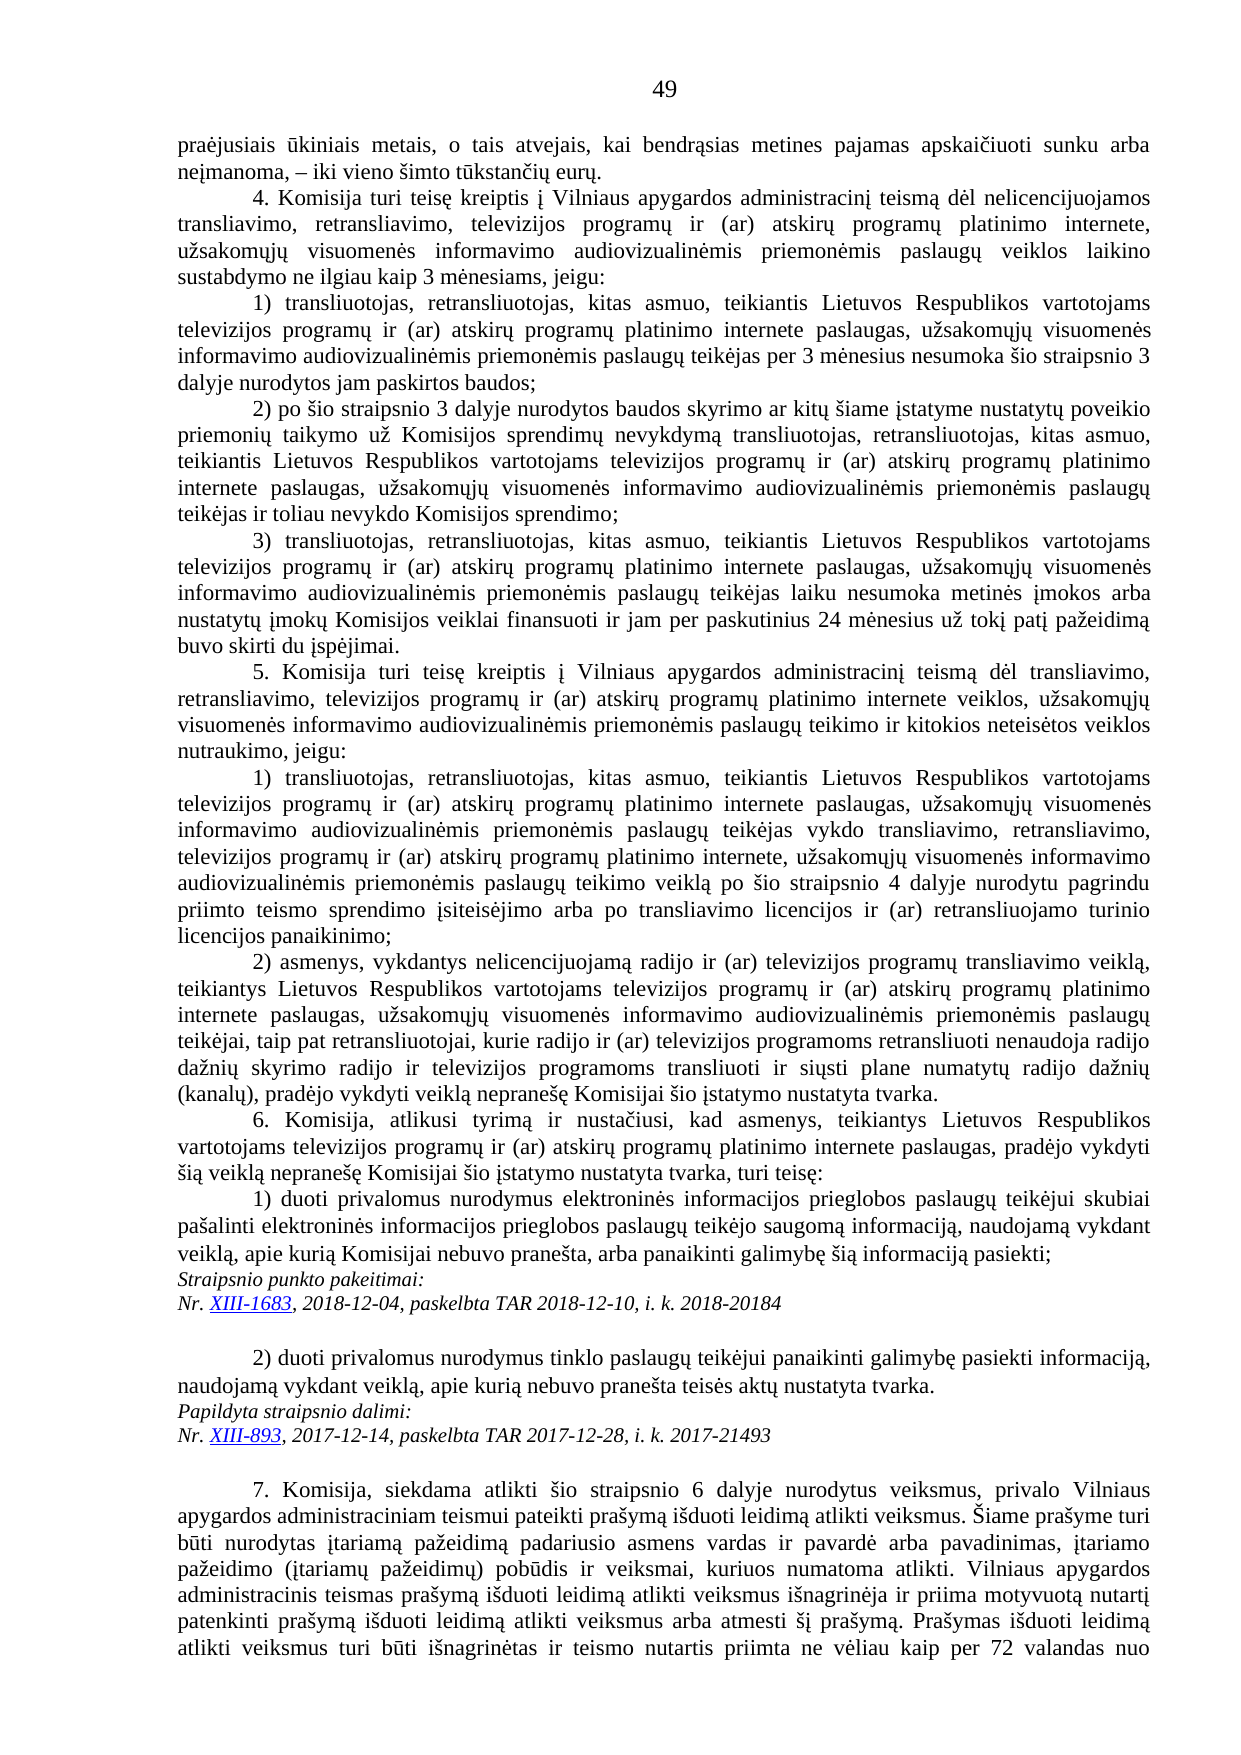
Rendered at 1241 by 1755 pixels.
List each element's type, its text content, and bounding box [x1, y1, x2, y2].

text 6. Komisija, atlikusi tyrimą ir nustačiusi, kad asmenys, teikiantys Lietuvos Respublikos vartotojams televizijos programų ir (ar) atskirų programų platinimo internete paslaugas, pradėjo vykdyti šią veiklą nepranešę Komisijai šio įstatymo nustatyta tvarka, turi teisę: [177, 1106, 1152, 1186]
text Nr. XIII-893, 2017-12-14, paskelbta TAR 2017-12-28, i. k. 2017-21493 [177, 1423, 1152, 1447]
text Straipsnio punkto pakeitimai: [177, 1267, 1152, 1291]
text 4. Komisija turi teisę kreiptis į Vilniaus apygardos administracinį teismą dėl nelicencijuojamos transliavimo, retransliavimo, televizijos programų ir (ar) atskirų programų platinimo internete, užsakomųjų visuomenės informavimo audiovizualinėmis priemonėmis paslaugų veiklos laikino sustabdymo ne ilgiau kaip 3 mėnesiams, jeigu: [177, 184, 1152, 289]
text 2) duoti privalomus nurodymus tinklo paslaugų teikėjui panaikinti galimybę pasiekti informaciją, naudojamą vykdant veiklą, apie kurią nebuvo pranešta teisės aktų nustatyta tvarka. [177, 1344, 1152, 1399]
text Papildyta straipsnio dalimi: [177, 1399, 1152, 1423]
text 1) duoti privalomus nurodymus elektroninės informacijos prieglobos paslaugų teikėjui skubiai pašalinti elektroninės informacijos prieglobos paslaugų teikėjo saugomą informaciją, naudojamą vykdant veiklą, apie kurią Komisijai nebuvo pranešta, arba panaikinti galimybę šią informaciją pasiekti; [177, 1186, 1152, 1267]
text 1) transliuotojas, retransliuotojas, kitas asmuo, teikiantis Lietuvos Respublikos vartotojams televizijos programų ir (ar) atskirų programų platinimo internete paslaugas, užsakomųjų visuomenės informavimo audiovizualinėmis priemonėmis paslaugų teikėjas vykdo transliavimo, retransliavimo, televizijos programų ir (ar) atskirų programų platinimo internete, užsakomųjų visuomenės informavimo audiovizualinėmis priemonėmis paslaugų teikimo veiklą po šio straipsnio 4 dalyje nurodytu pagrindu priimto teismo sprendimo įsiteisėjimo arba po transliavimo licencijos ir (ar) retransliuojamo turinio licencijos panaikinimo; [177, 764, 1152, 948]
text 1) transliuotojas, retransliuotojas, kitas asmuo, teikiantis Lietuvos Respublikos vartotojams televizijos programų ir (ar) atskirų programų platinimo internete paslaugas, užsakomųjų visuomenės informavimo audiovizualinėmis priemonėmis paslaugų teikėjas per 3 mėnesius nesumoka šio straipsnio 3 dalyje nurodytos jam paskirtos baudos; [177, 289, 1152, 395]
text 2) po šio straipsnio 3 dalyje nurodytos baudos skyrimo ar kitų šiame įstatyme nustatytų poveikio priemonių taikymo už Komisijos sprendimų nevykdymą transliuotojas, retransliuotojas, kitas asmuo, teikiantis Lietuvos Respublikos vartotojams televizijos programų ir (ar) atskirų programų platinimo internete paslaugas, užsakomųjų visuomenės informavimo audiovizualinėmis priemonėmis paslaugų teikėjas ir toliau nevykdo Komisijos sprendimo; [177, 395, 1152, 527]
text 7. Komisija, siekdama atlikti šio straipsnio 6 dalyje nurodytus veiksmus, privalo Vilniaus apygardos administraciniam teismui pateikti prašymą išduoti leidimą atlikti veiksmus. Šiame prašyme turi būti nurodytas įtariamą pažeidimą padariusio asmens vardas ir pavardė arba pavadinimas, įtariamo pažeidimo (įtariamų pažeidimų) pobūdis ir veiksmai, kuriuos numatoma atlikti. Vilniaus apygardos administracinis teismas prašymą išduoti leidimą atlikti veiksmus išnagrinėja ir priima motyvuotą nutartį patenkinti prašymą išduoti leidimą atlikti veiksmus arba atmesti šį prašymą. Prašymas išduoti leidimą atlikti veiksmus turi būti išnagrinėtas ir teismo nutartis priimta ne vėliau kaip per 72 valandas nuo [177, 1476, 1152, 1660]
text Nr. XIII-1683, 2018-12-04, paskelbta TAR 2018-12-10, i. k. 2018-20184 [177, 1291, 1152, 1315]
text 3) transliuotojas, retransliuotojas, kitas asmuo, teikiantis Lietuvos Respublikos vartotojams televizijos programų ir (ar) atskirų programų platinimo internete paslaugas, užsakomųjų visuomenės informavimo audiovizualinėmis priemonėmis paslaugų teikėjas laiku nesumoka metinės įmokos arba nustatytų įmokų Komisijos veiklai finansuoti ir jam per paskutinius 24 mėnesius už tokį patį pažeidimą buvo skirti du įspėjimai. [177, 527, 1152, 658]
text 5. Komisija turi teisę kreiptis į Vilniaus apygardos administracinį teismą dėl transliavimo, retransliavimo, televizijos programų ir (ar) atskirų programų platinimo internete veiklos, užsakomųjų visuomenės informavimo audiovizualinėmis priemonėmis paslaugų teikimo ir kitokios neteisėtos veiklos nutraukimo, jeigu: [177, 658, 1152, 764]
text praėjusiais ūkiniais metais, o tais atvejais, kai bendrąsias metines pajamas apskaičiuoti sunku arba neįmanoma, – iki vieno šimto tūkstančių eurų. [177, 131, 1152, 184]
text 2) asmenys, vykdantys nelicencijuojamą radijo ir (ar) televizijos programų transliavimo veiklą, teikiantys Lietuvos Respublikos vartotojams televizijos programų ir (ar) atskirų programų platinimo internete paslaugas, užsakomųjų visuomenės informavimo audiovizualinėmis priemonėmis paslaugų teikėjai, taip pat retransliuotojai, kurie radijo ir (ar) televizijos programoms retransliuoti nenaudoja radijo dažnių skyrimo radijo ir televizijos programoms transliuoti ir siųsti plane numatytų radijo dažnių (kanalų), pradėjo vykdyti veiklą nepranešę Komisijai šio įstatymo nustatyta tvarka. [177, 948, 1152, 1106]
